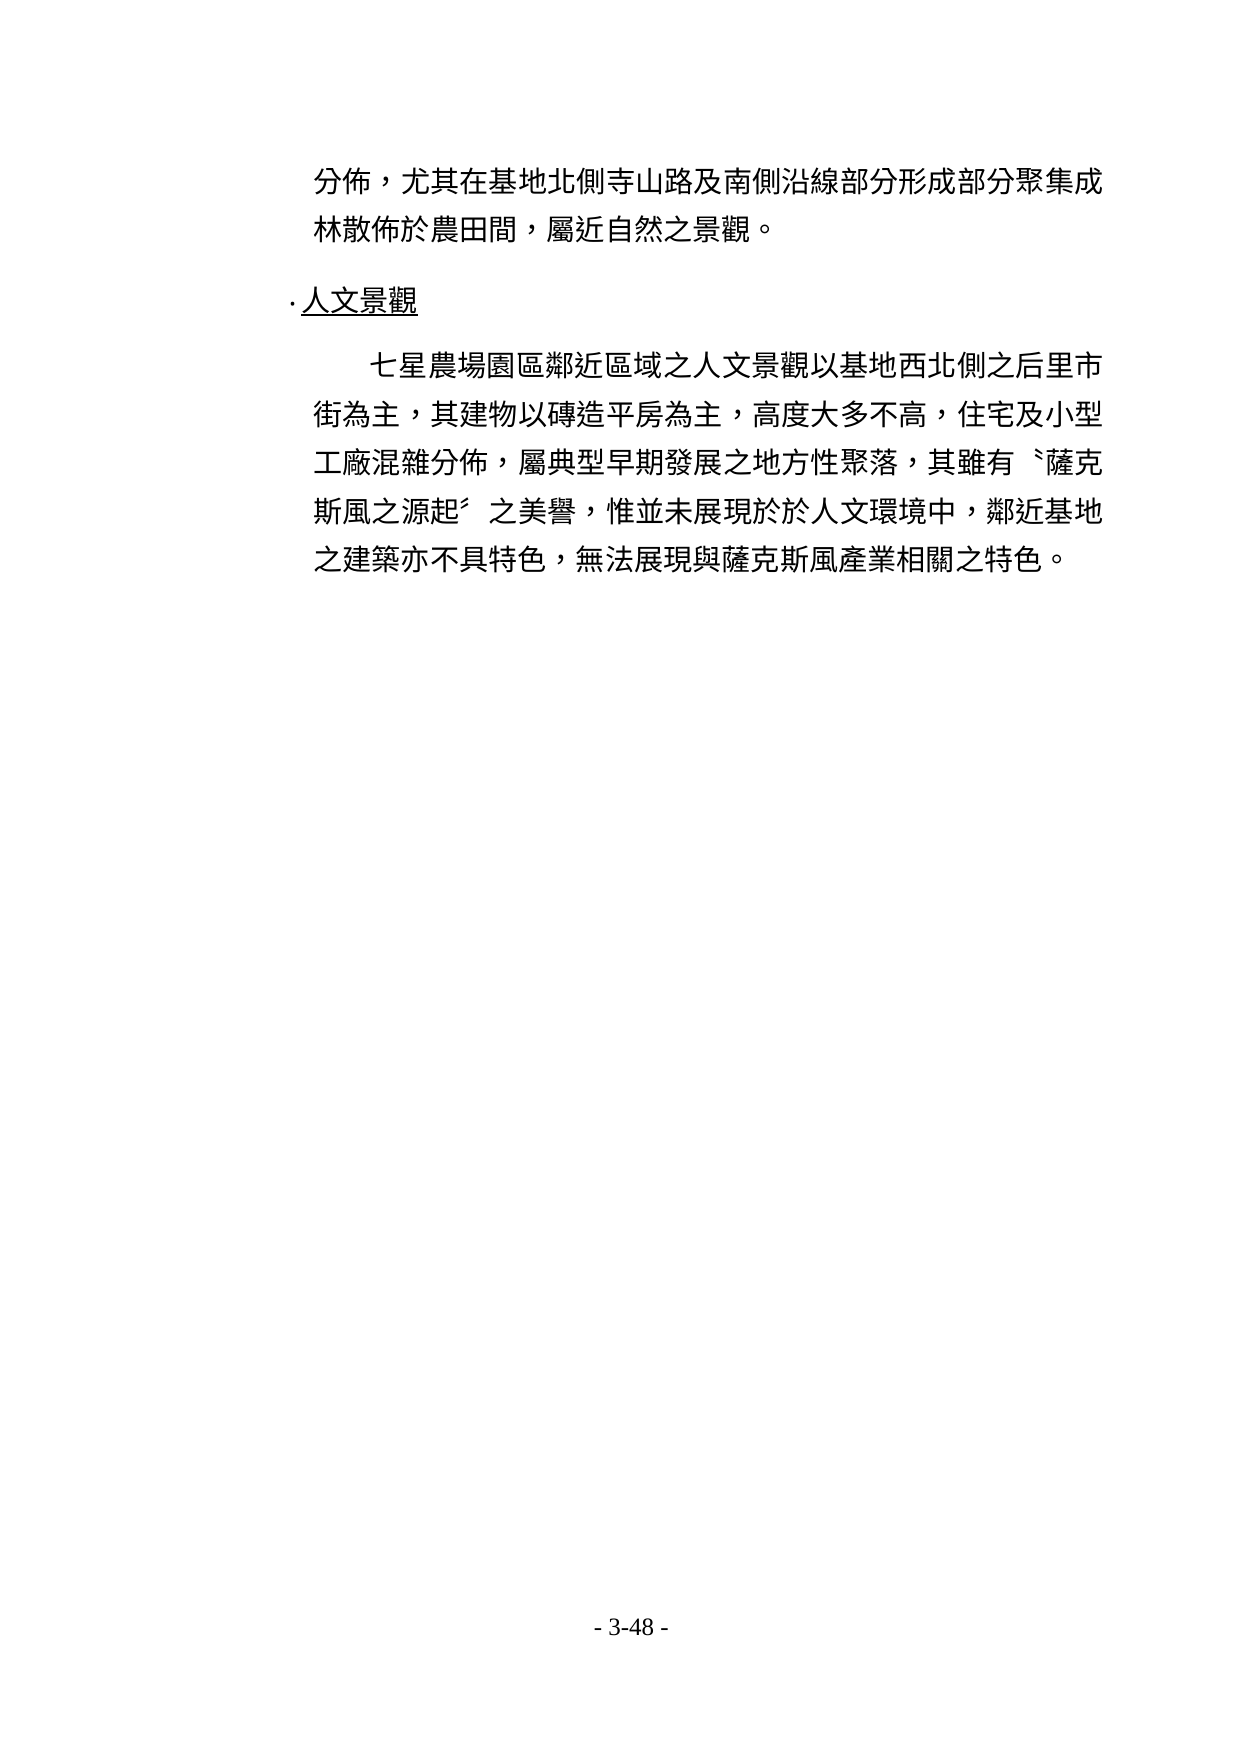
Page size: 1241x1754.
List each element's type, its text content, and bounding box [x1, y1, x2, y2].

text 分佈，尤其在基地北側寺山路及南側沿線部分形成部分聚集成林散佈於農田間，屬近自然之景觀。 [313, 158, 1104, 249]
text ‧人文景觀 [283, 278, 1104, 320]
text 七星農場園區鄰近區域之人文景觀以基地西北側之后里市街為主，其建物以磚造平房為主，高度大多不高，住宅及小型工廠混雜分佈，屬典型早期發展之地方性聚落，其雖有〝薩克斯風之源起〞之美譽，惟並未展現於於人文環境中，鄰近基地之建築亦不具特色，無法展現與薩克斯風產業相關之特色。 [313, 343, 1104, 579]
